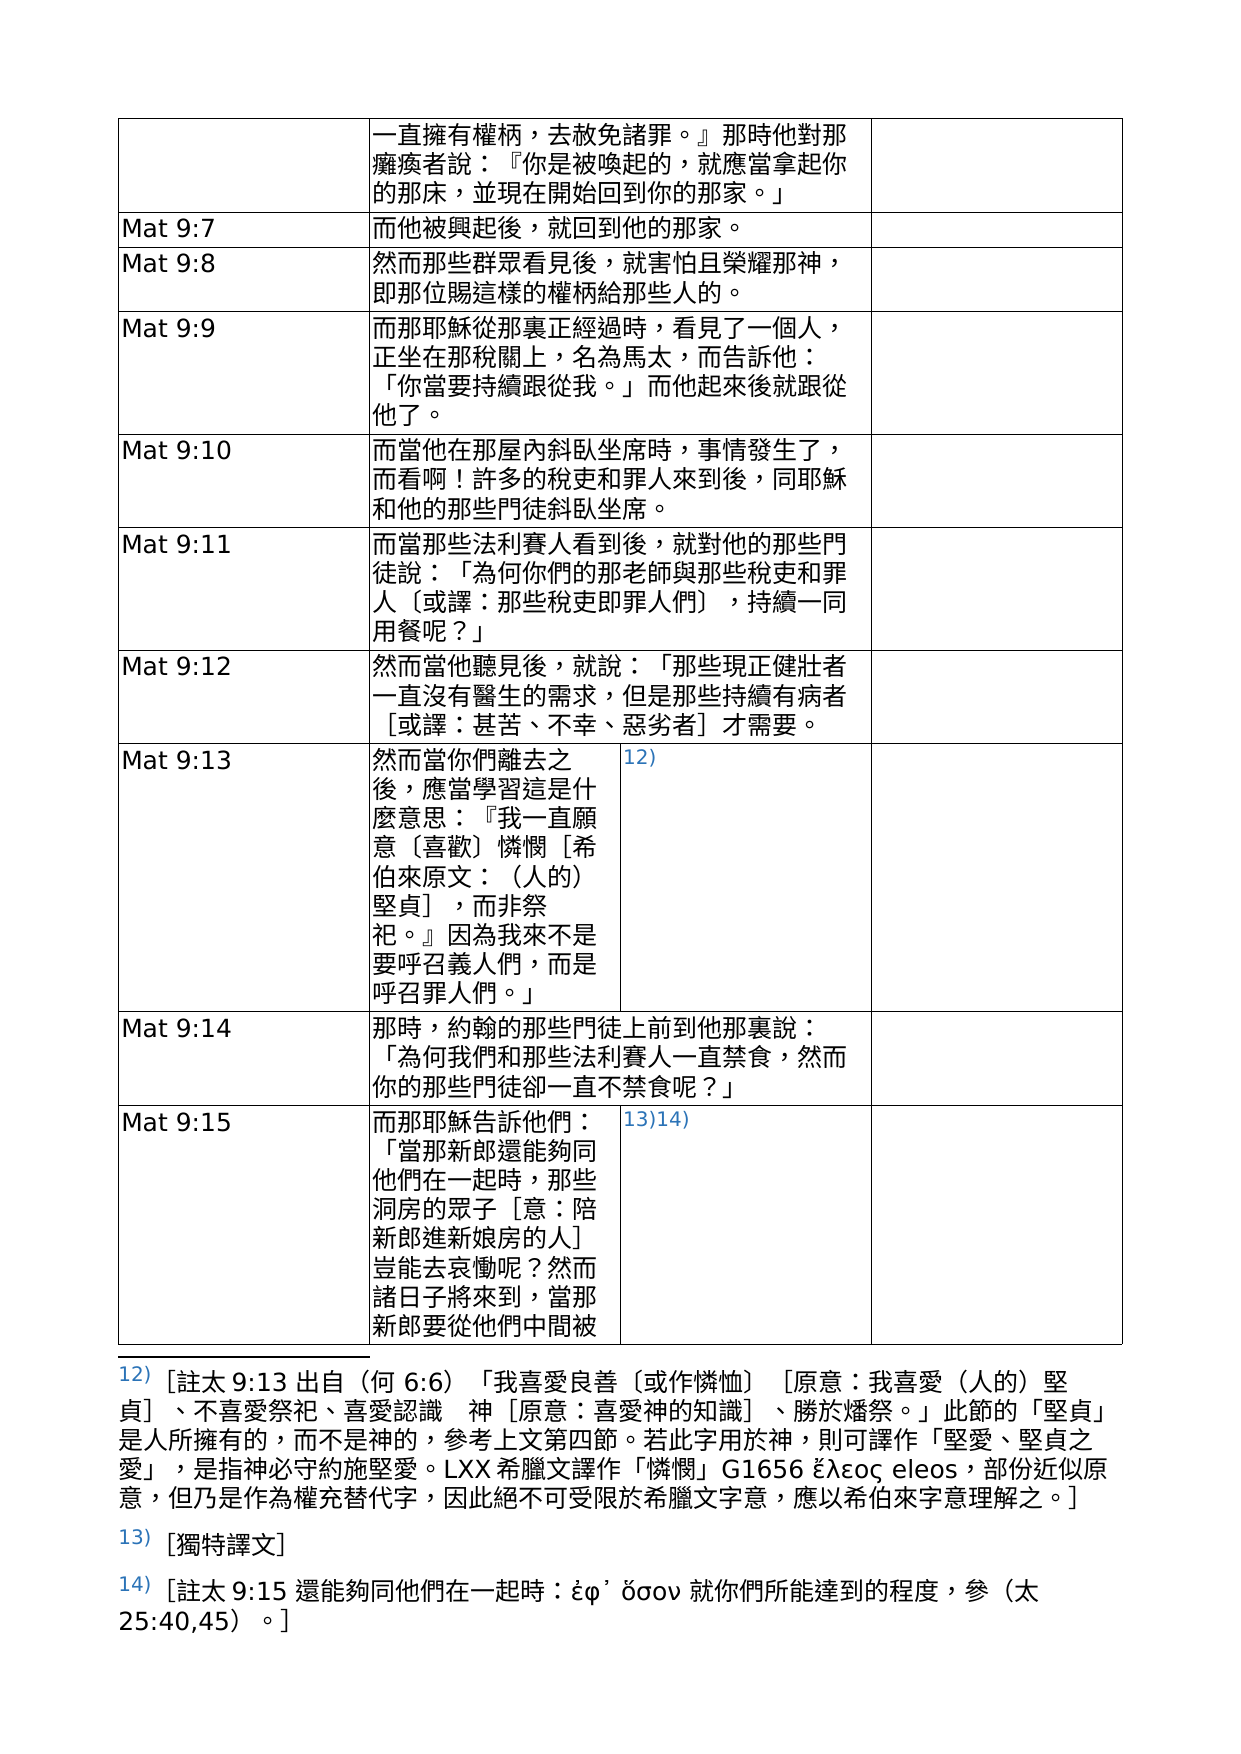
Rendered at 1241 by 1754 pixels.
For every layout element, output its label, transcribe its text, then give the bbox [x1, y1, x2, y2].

table_cell [872, 1012, 1122, 1105]
table_cell [872, 312, 1122, 433]
table_cell 然而當你們離去之後，應當學習這是什麼意思：『我一直願意〔喜歡〕憐憫［希伯來原文：（人的）堅貞］，而非祭祀。』因為我來不是要呼召義人們，而是呼召罪人們。」 [370, 744, 620, 1011]
table_cell [872, 744, 1122, 1011]
table_cell [872, 248, 1122, 311]
table_cell [872, 651, 1122, 743]
table_cell 一直擁有權柄，去赦免諸罪。』那時他對那癱瘓者說：『你是被喚起的，就應當拿起你的那床，並現在開始回到你的那家。」 [370, 119, 871, 212]
table_cell 而當他在那屋內斜臥坐席時，事情發生了，而看啊！許多的稅吏和罪人來到後，同耶穌和他的那些門徒斜臥坐席。 [370, 435, 871, 527]
table_cell Mat 9:13 [119, 744, 369, 1011]
table_cell Mat 9:9 [119, 312, 369, 433]
table_cell Mat 9:7 [119, 213, 369, 247]
table_cell [621, 1106, 871, 1344]
table_cell [872, 435, 1122, 527]
table_cell 而那耶穌從那裏正經過時，看見了一個人，正坐在那稅關上，名為馬太，而告訴他：「你當要持續跟從我。」而他起來後就跟從他了。 [370, 312, 871, 433]
table_cell 而當那些法利賽人看到後，就對他的那些門徒說：「為何你們的那老師與那些稅吏和罪人〔或譯：那些稅吏即罪人們〕，持續一同用餐呢？」 [370, 528, 871, 649]
table_cell [872, 528, 1122, 649]
table_cell 然而當他聽見後，就說：「那些現正健壯者一直沒有醫生的需求，但是那些持續有病者［或譯：甚苦、不幸、惡劣者］才需要。 [370, 651, 871, 743]
table_cell Mat 9:12 [119, 651, 369, 743]
table_cell 而那耶穌告訴他們：「當那新郎還能夠同他們在一起時，那些洞房的眾子［意：陪新郎進新娘房的人］豈能去哀慟呢？然而諸日子將來到，當那新郎要從他們中間被 [370, 1106, 620, 1344]
table_cell Mat 9:8 [119, 248, 369, 311]
table_cell [621, 744, 871, 1011]
table_cell [119, 119, 369, 212]
table_cell Mat 9:14 [119, 1012, 369, 1105]
table_cell [872, 119, 1122, 212]
table_cell [872, 213, 1122, 247]
table_cell Mat 9:15 [119, 1106, 369, 1344]
table_cell [872, 1106, 1122, 1344]
table_cell 然而那些群眾看見後，就害怕且榮耀那神，即那位賜這樣的權柄給那些人的。 [370, 248, 871, 311]
table_cell 而他被興起後，就回到他的那家。 [370, 213, 871, 247]
table_cell Mat 9:11 [119, 528, 369, 649]
table_cell 那時，約翰的那些門徒上前到他那裏說：「為何我們和那些法利賽人一直禁食，然而你的那些門徒卻一直不禁食呢？」 [370, 1012, 871, 1105]
table_cell Mat 9:10 [119, 435, 369, 527]
